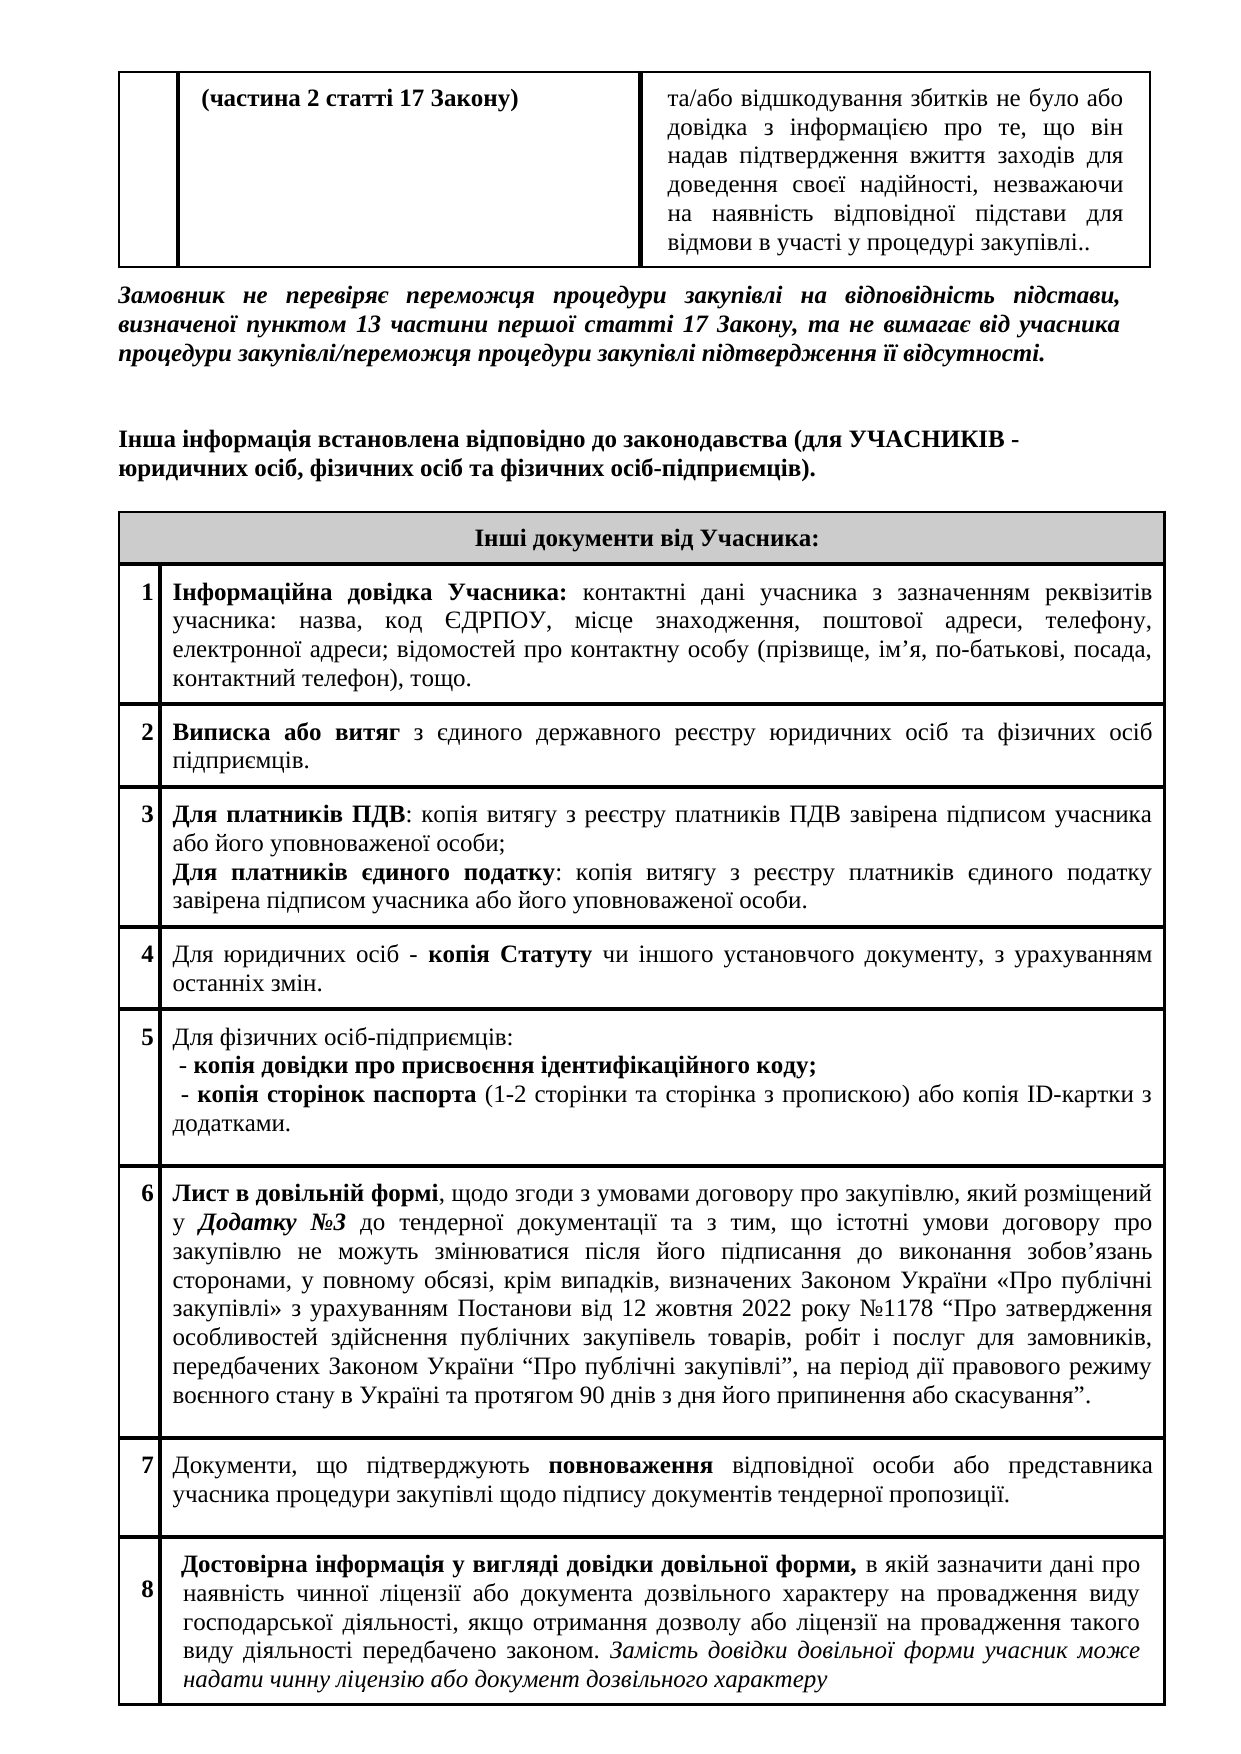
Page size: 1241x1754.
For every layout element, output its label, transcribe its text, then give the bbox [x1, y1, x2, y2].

table_cell Для юридичних осіб - копія Статуту чи іншого установчого документу, з урахуванням останніх змін. [162, 929, 1163, 1007]
table_cell 4 [120, 929, 158, 1007]
table_cell Для фізичних осіб-підприємців: - копія довідки про присвоєння ідентифікаційного коду; - копія сторінок паспорта (1-2 сторінки та сторінка з пропискою) або копія ID-картки з додатками. [162, 1011, 1163, 1164]
table_cell Документи, що підтверджують повноваження відповідної особи або представника учасника процедури закупівлі щодо підпису документів тендерної пропозиції. [162, 1440, 1163, 1535]
table_cell Лист в довільній формі, щодо згоди з умовами договору про закупівлю, який розміщений у Додатку №3 до тендерної документації та з тим, що істотні умови договору про закупівлю не можуть змінюватися після його підписання до виконання зобов’язань сторонами, у повному обсязі, крім випадків, визначених Законом України «Про публічні закупівлі» з урахуванням Постанови від 12 жовтня 2022 року №1178 “Про затвердження особливостей здійснення публічних закупівель товарів, робіт і послуг для замовників, передбачених Законом України “Про публічні закупівлі”, на період дії правового режиму воєнного стану в Україні та протягом 90 днів з дня його припинення або скасування”. [162, 1168, 1163, 1436]
table_cell 5 [120, 1011, 158, 1164]
table_cell Інформаційна довідка Учасника: контактні дані учасника з зазначенням реквізитів учасника: назва, код ЄДРПОУ, місце знаходження, поштової адреси, телефону, електронної адреси; відомостей про контактну особу (прізвище, ім’я, по-батькові, посада, контактний телефон), тощо. [162, 566, 1163, 702]
table_cell 7 [120, 1440, 158, 1535]
table_cell та/або відшкодування збитків не було або довідка з інформацією про те, що він надав підтвердження вжиття заходів для доведення своєї надійності, незважаючи на наявність відповідної підстави для відмови в участі у процедурі закупівлі.. [643, 73, 1149, 266]
table_cell 3 [120, 789, 158, 925]
table_cell [120, 73, 176, 266]
table_cell 1 [120, 566, 158, 702]
table_cell 8 [120, 1539, 158, 1703]
table_cell 6 [120, 1168, 158, 1436]
table_cell Достовірна інформація у вигляді довідки довільної форми, в якій зазначити дані про наявність чинної ліцензії або документа дозвільного характеру на провадження виду господарської діяльності, якщо отримання дозволу або ліцензії на провадження такого виду діяльності передбачено законом. Замість довідки довільної форми учасник може надати чинну ліцензію або документ дозвільного характеру [162, 1539, 1163, 1703]
table_cell (частина 2 статті 17 Закону) [180, 73, 638, 266]
table_cell Для платників ПДВ: копія витягу з реєстру платників ПДВ завірена підписом учасника або його уповноваженої особи; Для платників єдиного податку: копія витягу з реєстру платників єдиного податку завірена підписом учасника або його уповноваженої особи. [162, 789, 1163, 925]
text Інша інформація встановлена відповідно до законодавства (для УЧАСНИКІВ - юридичних осіб, фізичних осіб та фізичних осіб-підприємців). [118, 424, 1122, 482]
table_header Інші документи від Учасника: [120, 513, 1163, 562]
table_cell Виписка або витяг з єдиного державного реєстру юридичних осіб та фізичних осіб підприємців. [162, 706, 1163, 785]
table_cell 2 [120, 706, 158, 785]
text Замовник не перевіряє переможця процедури закупівлі на відповідність підстави, визначеної пунктом 13 частини першої статті 17 Закону, та не вимагає від учасника процедури закупівлі/переможця процедури закупівлі підтвердження її відсутності. [118, 281, 1122, 367]
